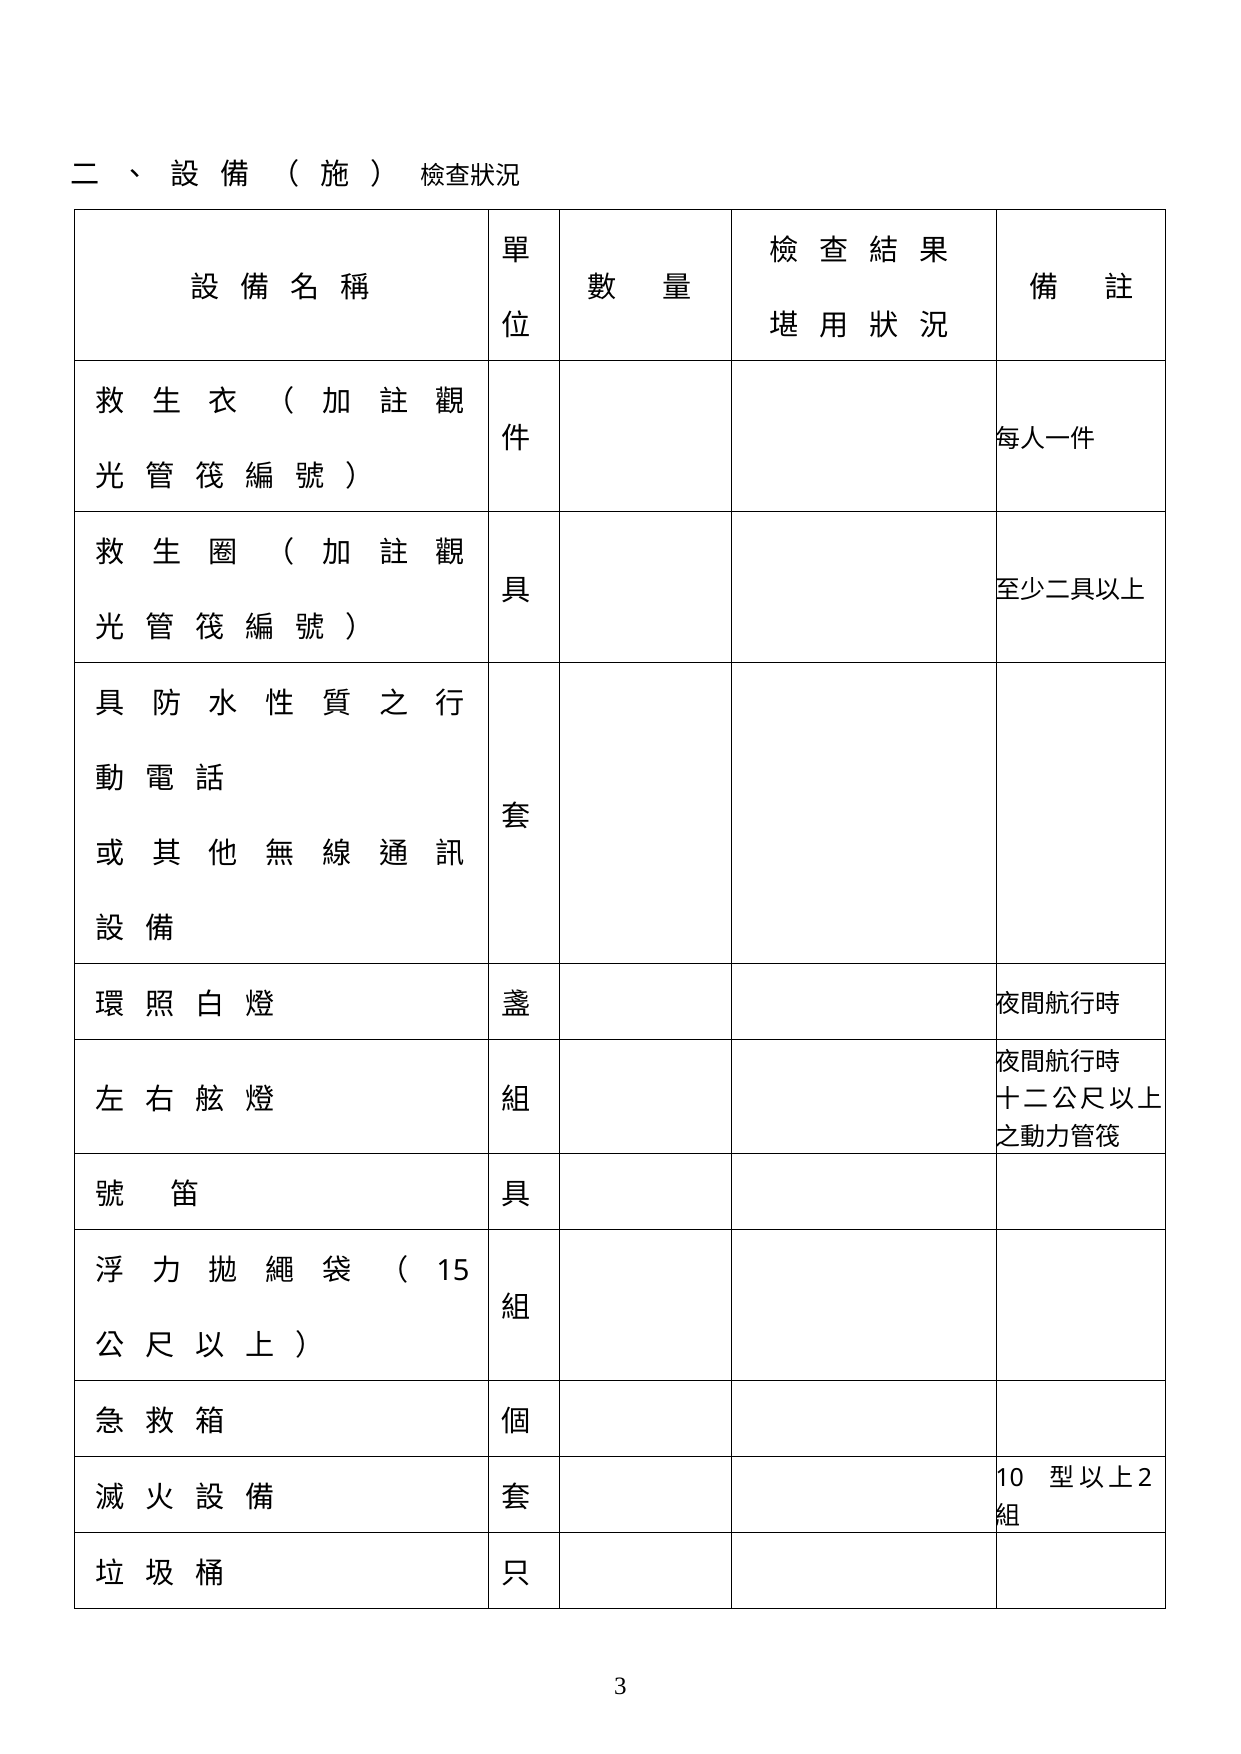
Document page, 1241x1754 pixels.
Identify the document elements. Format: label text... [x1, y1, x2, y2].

table_cell [732, 1230, 996, 1380]
table_cell [732, 964, 996, 1039]
table_cell 夜間航行時 [997, 964, 1165, 1039]
table_cell 組 [489, 1230, 559, 1380]
table_cell [732, 663, 996, 963]
table_cell [732, 1457, 996, 1532]
table_cell [560, 1381, 731, 1456]
table_cell 具 [489, 512, 559, 662]
table_cell 號 笛 [75, 1154, 488, 1229]
table_cell [997, 663, 1165, 963]
table_cell [732, 1040, 996, 1153]
table_cell 套 [489, 663, 559, 963]
table_cell [997, 1533, 1165, 1608]
table_cell [560, 1154, 731, 1229]
table_cell [560, 361, 731, 511]
table_header 數 量 [560, 210, 731, 360]
table_cell 滅火設備 [75, 1457, 488, 1532]
table_cell 左右舷燈 [75, 1040, 488, 1153]
table_cell [732, 361, 996, 511]
table_cell [560, 1533, 731, 1608]
table_cell 至少二具以上 [997, 512, 1165, 662]
table_header 檢查結果堪用狀況 [732, 210, 996, 360]
table_cell 套 [489, 1457, 559, 1532]
table_cell 具防水性質之行動電話 或其他無線通訊設備 [75, 663, 488, 963]
table_cell [997, 1230, 1165, 1380]
table_cell [997, 1154, 1165, 1229]
table_cell [732, 1381, 996, 1456]
table_cell 10型以上2組 [997, 1457, 1165, 1532]
table_cell 個 [489, 1381, 559, 1456]
table_cell 盞 [489, 964, 559, 1039]
table_header 設備名稱 [75, 210, 488, 360]
table_cell 只 [489, 1533, 559, 1608]
table_header 備 註 [997, 210, 1165, 360]
table_cell [732, 1154, 996, 1229]
table_cell 急救箱 [75, 1381, 488, 1456]
table_cell 救生圈（加註觀光管筏編號） [75, 512, 488, 662]
table_cell [732, 1533, 996, 1608]
table_cell 組 [489, 1040, 559, 1153]
table_cell [560, 964, 731, 1039]
table_cell 救生衣（加註觀光管筏編號） [75, 361, 488, 511]
table_cell [560, 1040, 731, 1153]
table_cell [732, 512, 996, 662]
table_cell 具 [489, 1154, 559, 1229]
table_header 單位 [489, 210, 559, 360]
table_cell 環照白燈 [75, 964, 488, 1039]
table_cell 垃圾桶 [75, 1533, 488, 1608]
table_cell 件 [489, 361, 559, 511]
table_cell [560, 663, 731, 963]
table_cell [560, 512, 731, 662]
table_cell 夜間航行時 十二公尺以上之動力管筏 [997, 1040, 1165, 1153]
table_cell [560, 1457, 731, 1532]
table_cell 每人一件 [997, 361, 1165, 511]
table_cell [560, 1230, 731, 1380]
text 二、設備（施）檢查狀況 [70, 134, 1170, 209]
table_cell [997, 1381, 1165, 1456]
table_cell 浮力拋繩袋（15公尺以上） [75, 1230, 488, 1380]
